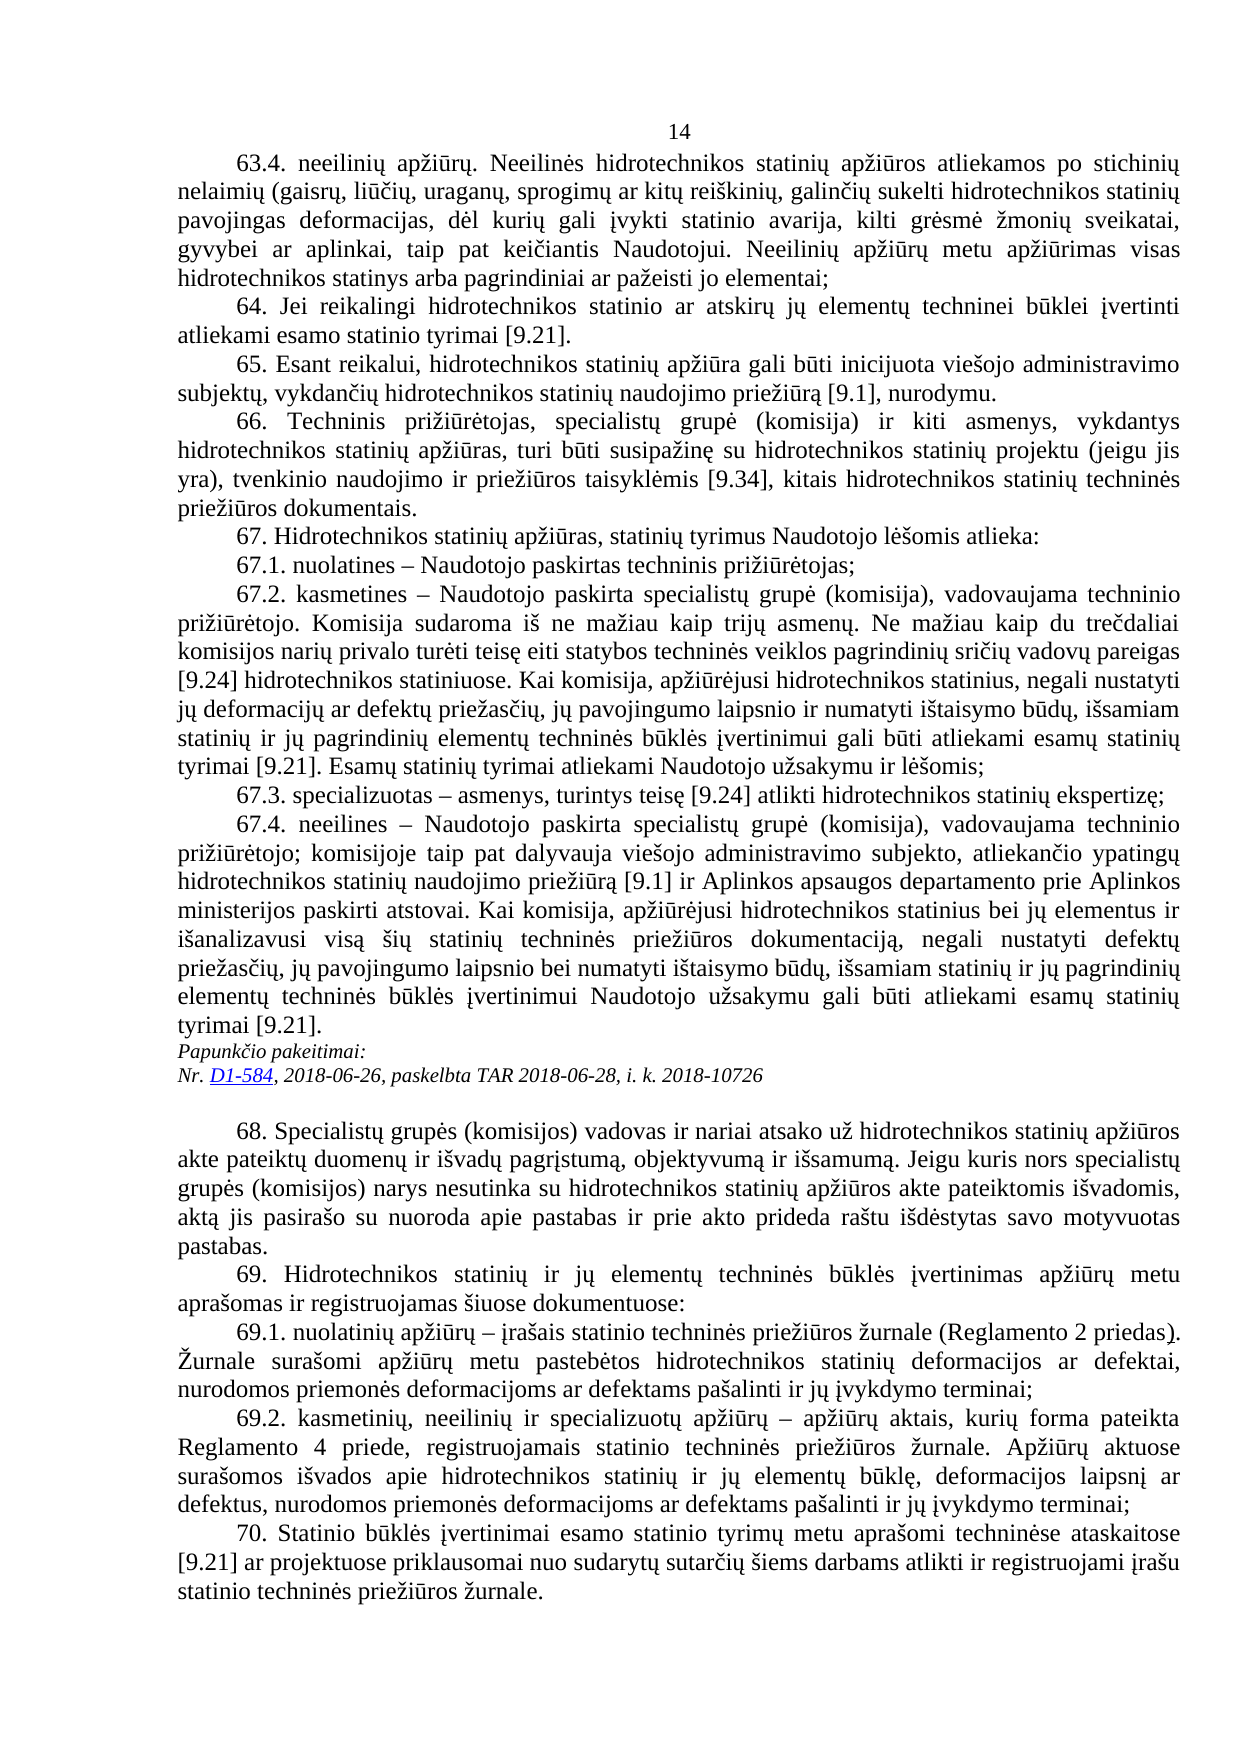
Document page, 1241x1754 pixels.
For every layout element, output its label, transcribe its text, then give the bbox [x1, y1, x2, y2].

text Nr. D1-584, 2018-06-26, paskelbta TAR 2018-06-28, i. k. 2018-10726 [177, 1063, 1181, 1087]
text 68. Specialistų grupės (komisijos) vadovas ir nariai atsako už hidrotechnikos statinių apžiūros akte pateiktų duomenų ir išvadų pagrįstumą, objektyvumą ir išsamumą. Jeigu kuris nors specialistų grupės (komisijos) narys nesutinka su hidrotechnikos statinių apžiūros akte pateiktomis išvadomis, aktą jis pasirašo su nuoroda apie pastabas ir prie akto prideda raštu išdėstytas savo motyvuotas pastabas. [177, 1116, 1181, 1259]
text 67. Hidrotechnikos statinių apžiūras, statinių tyrimus Naudotojo lėšomis atlieka: [177, 521, 1181, 550]
text 63.4. neeilinių apžiūrų. Neeilinės hidrotechnikos statinių apžiūros atliekamos po stichinių nelaimių (gaisrų, liūčių, uraganų, sprogimų ar kitų reiškinių, galinčių sukelti hidrotechnikos statinių pavojingas deformacijas, dėl kurių gali įvykti statinio avarija, kilti grėsmė žmonių sveikatai, gyvybei ar aplinkai, taip pat keičiantis Naudotojui. Neeilinių apžiūrų metu apžiūrimas visas hidrotechnikos statinys arba pagrindiniai ar pažeisti jo elementai; [177, 148, 1181, 291]
text 67.4. neeilines – Naudotojo paskirta specialistų grupė (komisija), vadovaujama techninio prižiūrėtojo; komisijoje taip pat dalyvauja viešojo administravimo subjekto, atliekančio ypatingų hidrotechnikos statinių naudojimo priežiūrą [9.1] ir Aplinkos apsaugos departamento prie Aplinkos ministerijos paskirti atstovai. Kai komisija, apžiūrėjusi hidrotechnikos statinius bei jų elementus ir išanalizavusi visą šių statinių techninės priežiūros dokumentaciją, negali nustatyti defektų priežasčių, jų pavojingumo laipsnio bei numatyti ištaisymo būdų, išsamiam statinių ir jų pagrindinių elementų techninės būklės įvertinimui Naudotojo užsakymu gali būti atliekami esamų statinių tyrimai [9.21]. [177, 809, 1181, 1039]
text 69.1. nuolatinių apžiūrų – įrašais statinio techninės priežiūros žurnale (Reglamento 2 priedas). Žurnale surašomi apžiūrų metu pastebėtos hidrotechnikos statinių deformacijos ar defektai, nurodomos priemonės deformacijoms ar defektams pašalinti ir jų įvykdymo terminai; [177, 1317, 1181, 1403]
text 70. Statinio būklės įvertinimai esamo statinio tyrimų metu aprašomi techninėse ataskaitose [9.21] ar projektuose priklausomai nuo sudarytų sutarčių šiems darbams atlikti ir registruojami įrašu statinio techninės priežiūros žurnale. [177, 1518, 1181, 1604]
text 69. Hidrotechnikos statinių ir jų elementų techninės būklės įvertinimas apžiūrų metu aprašomas ir registruojamas šiuose dokumentuose: [177, 1259, 1181, 1317]
text 67.2. kasmetines – Naudotojo paskirta specialistų grupė (komisija), vadovaujama techninio prižiūrėtojo. Komisija sudaroma iš ne mažiau kaip trijų asmenų. Ne mažiau kaip du trečdaliai komisijos narių privalo turėti teisę eiti statybos techninės veiklos pagrindinių sričių vadovų pareigas [9.24] hidrotechnikos statiniuose. Kai komisija, apžiūrėjusi hidrotechnikos statinius, negali nustatyti jų deformacijų ar defektų priežasčių, jų pavojingumo laipsnio ir numatyti ištaisymo būdų, išsamiam statinių ir jų pagrindinių elementų techninės būklės įvertinimui gali būti atliekami esamų statinių tyrimai [9.21]. Esamų statinių tyrimai atliekami Naudotojo užsakymu ir lėšomis; [177, 579, 1181, 780]
text 67.1. nuolatines – Naudotojo paskirtas techninis prižiūrėtojas; [177, 550, 1181, 579]
text Papunkčio pakeitimai: [177, 1039, 1181, 1063]
text 64. Jei reikalingi hidrotechnikos statinio ar atskirų jų elementų techninei būklei įvertinti atliekami esamo statinio tyrimai [9.21]. [177, 291, 1181, 349]
text 65. Esant reikalui, hidrotechnikos statinių apžiūra gali būti inicijuota viešojo administravimo subjektų, vykdančių hidrotechnikos statinių naudojimo priežiūrą [9.1], nurodymu. [177, 349, 1181, 406]
text 67.3. specializuotas – asmenys, turintys teisę [9.24] atlikti hidrotechnikos statinių ekspertizę; [177, 780, 1181, 809]
text 66. Techninis prižiūrėtojas, specialistų grupė (komisija) ir kiti asmenys, vykdantys hidrotechnikos statinių apžiūras, turi būti susipažinę su hidrotechnikos statinių projektu (jeigu jis yra), tvenkinio naudojimo ir priežiūros taisyklėmis [9.34], kitais hidrotechnikos statinių techninės priežiūros dokumentais. [177, 406, 1181, 521]
text 69.2. kasmetinių, neeilinių ir specializuotų apžiūrų – apžiūrų aktais, kurių forma pateikta Reglamento 4 priede, registruojamais statinio techninės priežiūros žurnale. Apžiūrų aktuose surašomos išvados apie hidrotechnikos statinių ir jų elementų būklę, deformacijos laipsnį ar defektus, nurodomos priemonės deformacijoms ar defektams pašalinti ir jų įvykdymo terminai; [177, 1403, 1181, 1518]
